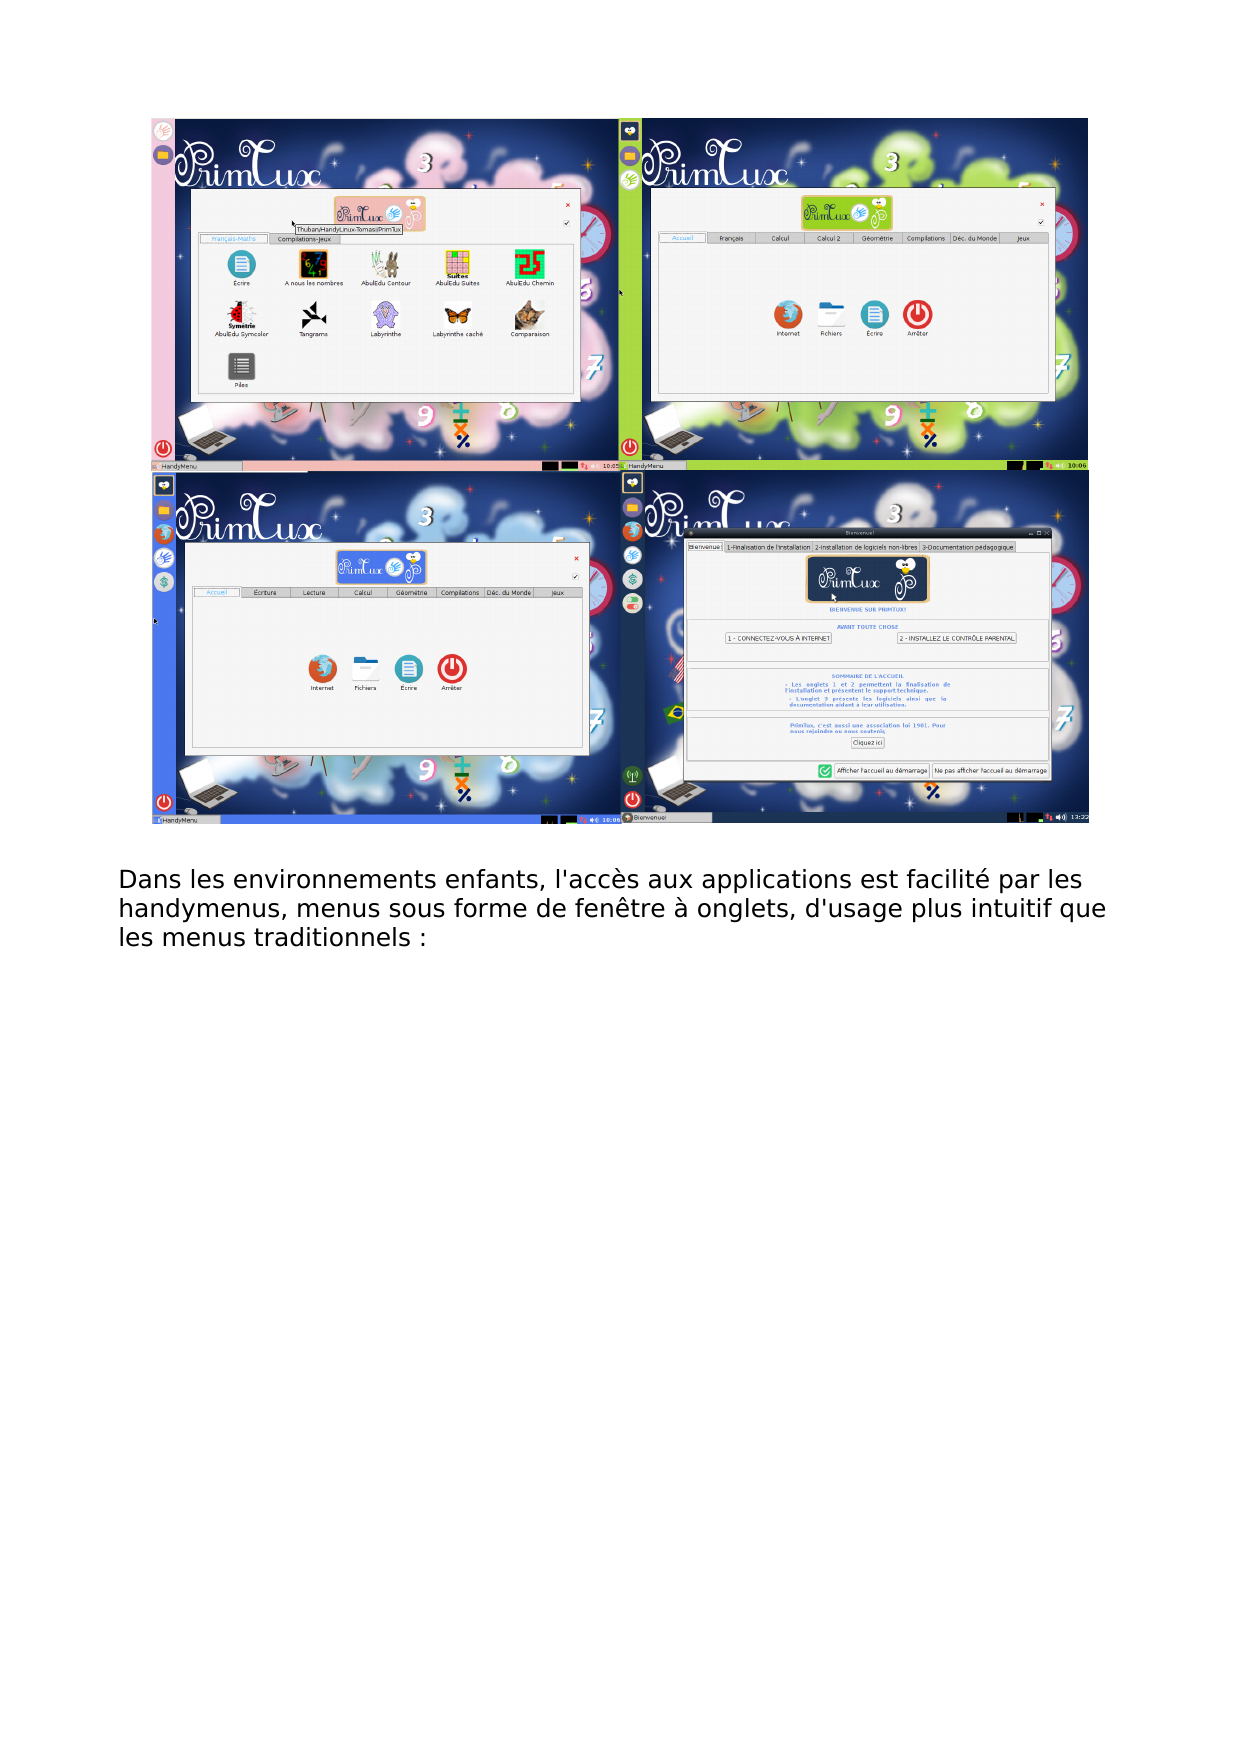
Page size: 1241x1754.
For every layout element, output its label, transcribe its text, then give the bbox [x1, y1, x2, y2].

picture [151, 118, 1089, 824]
text Dans les environnements enfants, l'accès aux applications est facilité par les handymenus, menus sous forme de fenêtre à onglets, d'usage plus intuitif que les menus traditionnels : [118, 865, 1122, 952]
